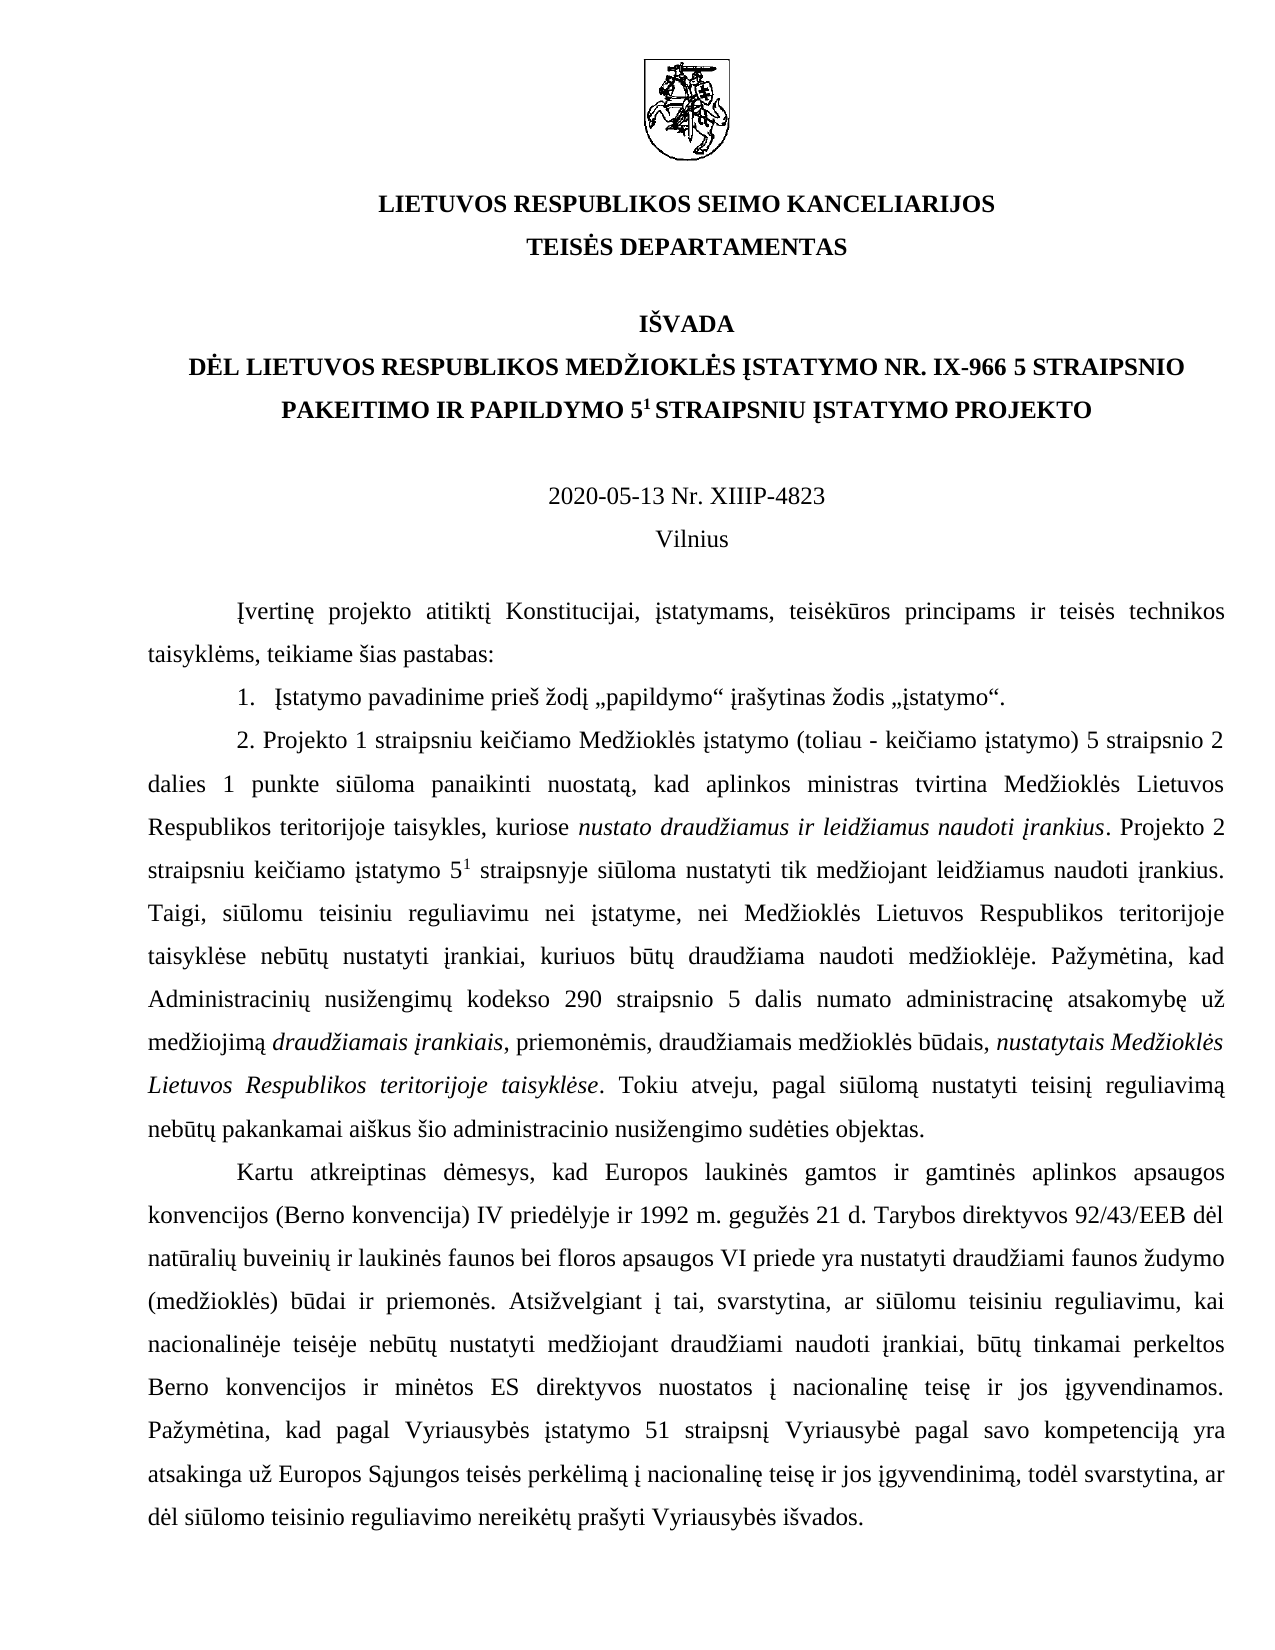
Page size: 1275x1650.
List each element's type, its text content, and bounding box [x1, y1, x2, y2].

text LIETUVOS RESPUBLIKOS SEIMO KANCELIARIJOS [148, 189, 1226, 218]
subtitle TEISĖS DEPARTAMENTAS [148, 232, 1226, 261]
text IŠVADA [148, 309, 1226, 337]
text 2. Projekto 1 straipsniu keičiamo Medžioklės įstatymo (toliau - keičiamo įstatymo) 5 straipsnio 2 dalies 1 punkte siūloma panaikinti nuostatą, kad aplinkos ministras tvirtina Medžioklės Lietuvos Respublikos teritorijoje taisykles, kuriose nustato draudžiamus ir leidžiamus naudoti įrankius. Projekto 2 straipsniu keičiamo įstatymo 51 straipsnyje siūloma nustatyti tik medžiojant leidžiamus naudoti įrankius. Taigi, siūlomu teisiniu reguliavimu nei įstatyme, nei Medžioklės Lietuvos Respublikos teritorijoje taisyklėse nebūtų nustatyti įrankiai, kuriuos būtų draudžiama naudoti medžioklėje. Pažymėtina, kad Administracinių nusižengimų kodekso 290 straipsnio 5 dalis numato administracinę atsakomybę už medžiojimą draudžiamais įrankiais, priemonėmis, draudžiamais medžioklės būdais, nustatytais Medžioklės Lietuvos Respublikos teritorijoje taisyklėse. Tokiu atveju, pagal siūlomą nustatyti teisinį reguliavimą nebūtų pakankamai aiškus šio administracinio nusižengimo sudėties objektas. [148, 726, 1226, 1142]
text Vilnius [148, 524, 1226, 553]
text Įvertinę projekto atitiktį Konstitucijai, įstatymams, teisėkūros principams ir teisės technikos taisyklėms, teikiame šias pastabas: [148, 596, 1226, 668]
text Kartu atkreiptinas dėmesys, kad Europos laukinės gamtos ir gamtinės aplinkos apsaugos konvencijos (Berno konvencija) IV priedėlyje ir 1992 m. gegužės 21 d. Tarybos direktyvos 92/43/EEB dėl natūralių buveinių ir laukinės faunos bei floros apsaugos VI priede yra nustatyti draudžiami faunos žudymo (medžioklės) būdai ir priemonės. Atsižvelgiant į tai, svarstytina, ar siūlomu teisiniu reguliavimu, kai nacionalinėje teisėje nebūtų nustatyti medžiojant draudžiami naudoti įrankiai, būtų tinkamai perkeltos Berno konvencijos ir minėtos ES direktyvos nuostatos į nacionalinę teisę ir jos įgyvendinamos. Pažymėtina, kad pagal Vyriausybės įstatymo 51 straipsnį Vyriausybė pagal savo kompetenciją yra atsakinga už Europos Sąjungos teisės perkėlimą į nacionalinę teisę ir jos įgyvendinimą, todėl svarstytina, ar dėl siūlomo teisinio reguliavimo nereikėtų prašyti Vyriausybės išvados. [148, 1157, 1226, 1531]
text DĖL LIETUVOS RESPUBLIKOS MEDŽIOKLĖS ĮSTATYMO NR. IX-966 5 STRAIPSNIO PAKEITIMO IR PAPILDYMO 51 STRAIPSNIU ĮSTATYMO PROJEKTO [148, 352, 1226, 424]
list Įstatymo pavadinime prieš žodį „papildymo“ įrašytinas žodis „įstatymo“. [237, 682, 1226, 711]
text 2020-05-13 Nr. XIIIP-4823 [148, 481, 1226, 510]
